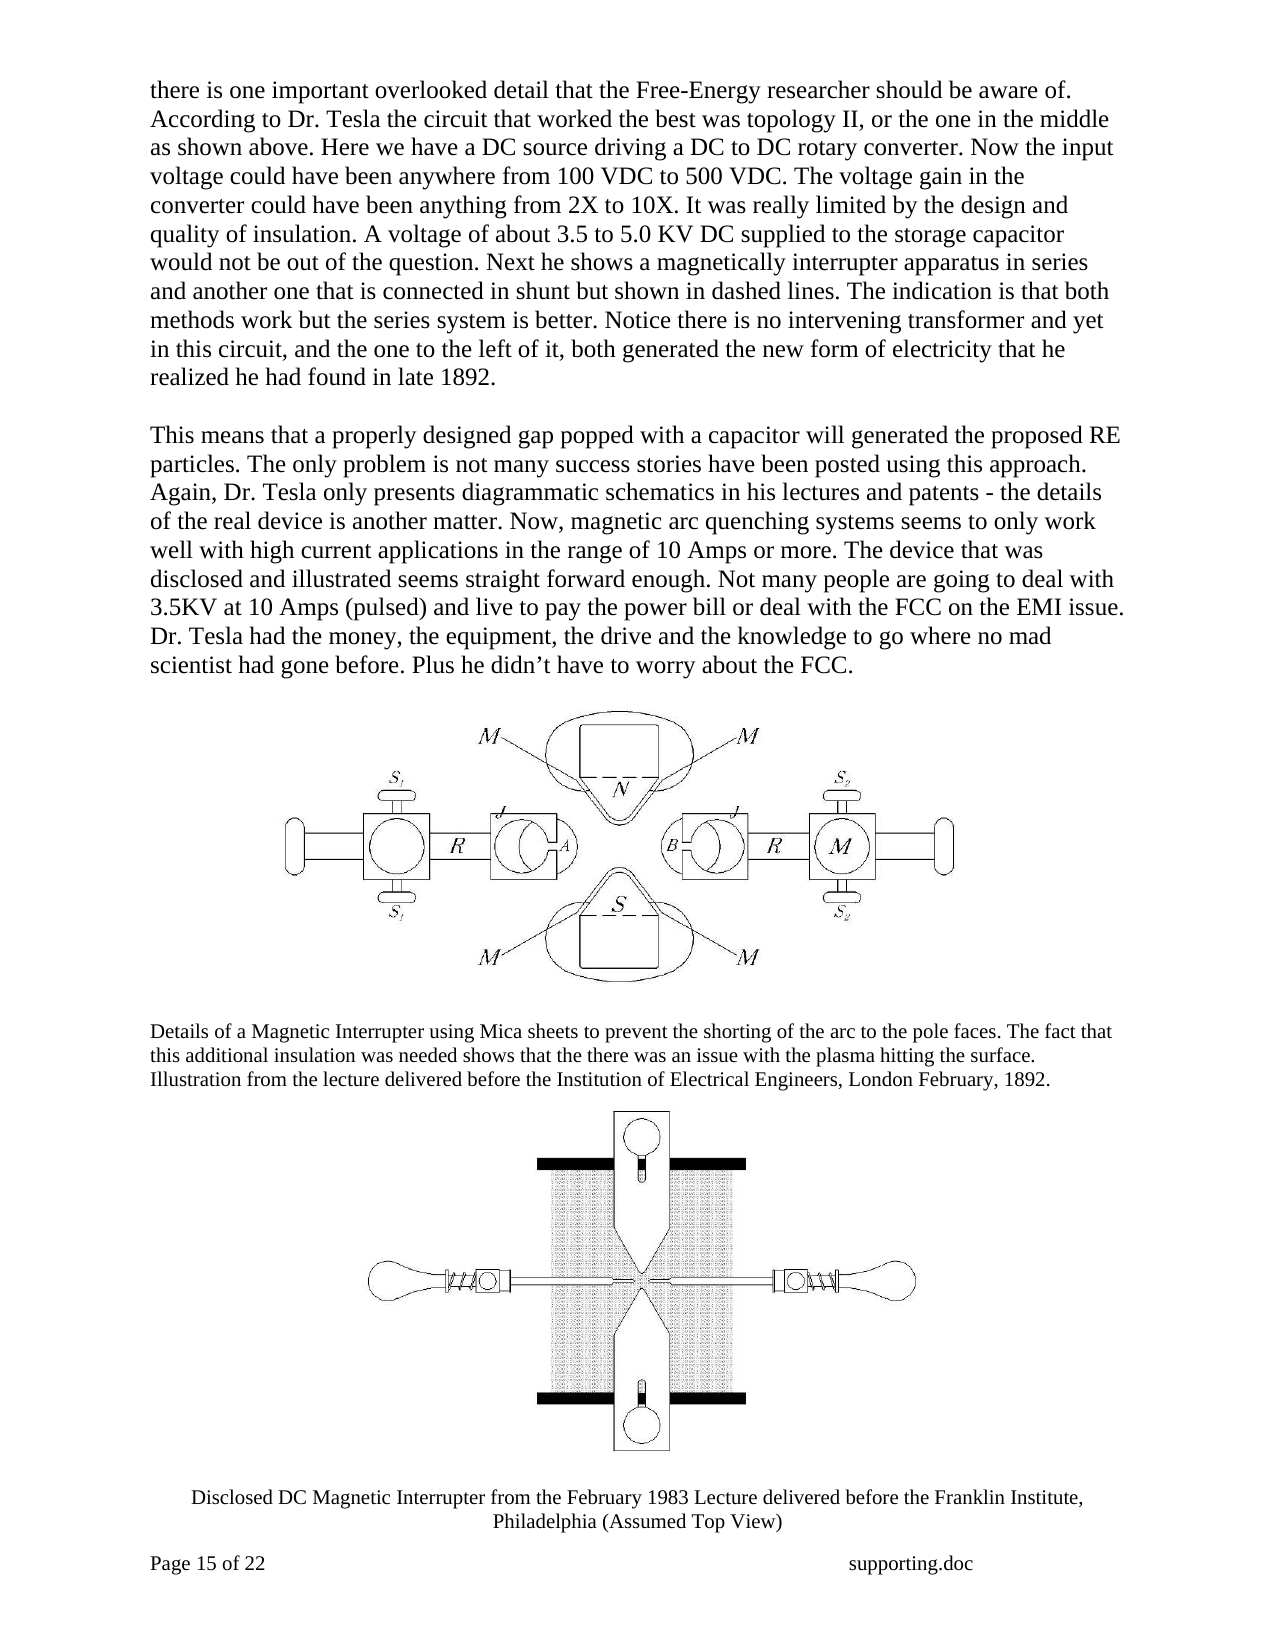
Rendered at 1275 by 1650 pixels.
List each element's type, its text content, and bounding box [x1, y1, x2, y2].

text Disclosed DC Magnetic Interrupter from the February 1983 Lecture delivered before the Franklin Institute, Philadelphia (Assumed Top View) [150, 1485, 1125, 1533]
text Details of a Magnetic Interrupter using Mica sheets to prevent the shorting of the arc to the pole faces. The fact that this additional insulation was needed shows that the there was an issue with the plasma hitting the surface. Illustration from the lecture delivered before the Institution of Electrical Engineers, London February, 1892. [150, 1019, 1125, 1091]
picture [253, 687, 982, 1005]
picture [340, 1100, 935, 1453]
text there is one important overlooked detail that the Free-Energy researcher should be aware of. According to Dr. Tesla the circuit that worked the best was topology II, or the one in the middle as shown above. Here we have a DC source driving a DC to DC rotary converter. Now the input voltage could have been anywhere from 100 VDC to 500 VDC. The voltage gain in the converter could have been anything from 2X to 10X. It was really limited by the design and quality of insulation. A voltage of about 3.5 to 5.0 KV DC supplied to the storage capacitor would not be out of the question. Next he shows a magnetically interrupter apparatus in series and another one that is connected in shunt but shown in dashed lines. The indication is that both methods work but the series system is better. Notice there is no intervening transformer and yet in this circuit, and the one to the left of it, both generated the new form of electricity that he realized he had found in late 1892. [150, 75, 1125, 391]
text This means that a properly designed gap popped with a capacitor will generated the proposed RE particles. The only problem is not many success stories have been posted using this approach. Again, Dr. Tesla only presents diagrammatic schematics in his lectures and patents - the details of the real device is another matter. Now, magnetic arc quenching systems seems to only work well with high current applications in the range of 10 Amps or more. The device that was disclosed and illustrated seems straight forward enough. Not many people are going to deal with 3.5KV at 10 Amps (pulsed) and live to pay the power bill or deal with the FCC on the EMI issue. Dr. Tesla had the money, the equipment, the drive and the knowledge to go where no mad scientist had gone before. Plus he didn’t have to worry about the FCC. [150, 420, 1125, 679]
